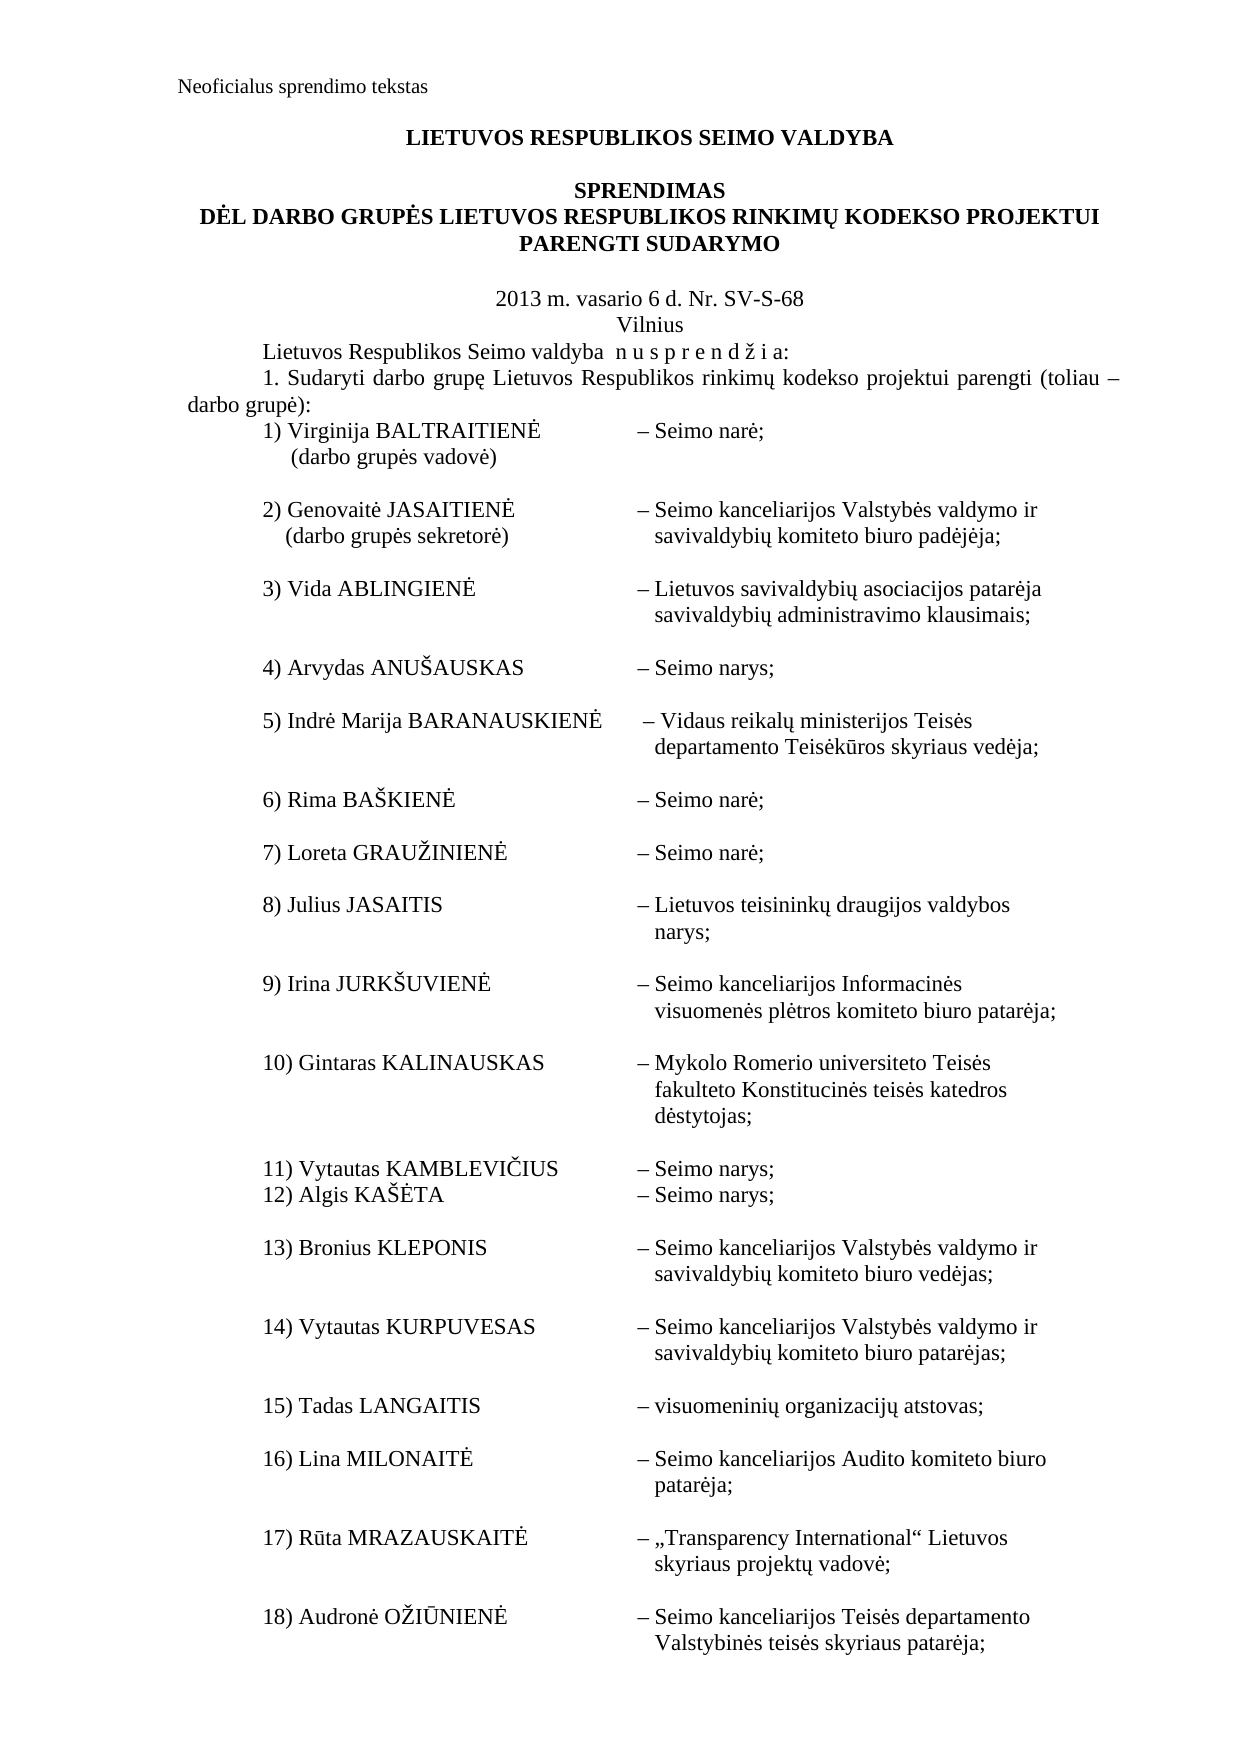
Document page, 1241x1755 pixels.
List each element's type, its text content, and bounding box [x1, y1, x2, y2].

text 5) Indrė Marija BARANAUSKIENĖ – Vidaus reikalų ministerijos Teisės [187, 707, 1120, 733]
text departamento Teisėkūros skyriaus vedėja; [187, 733, 1120, 759]
text savivaldybių komiteto biuro vedėjas; [187, 1260, 1120, 1287]
text (darbo grupės vadovė) [187, 443, 1120, 470]
text DĖL DARBO GRUPĖS LIETUVOS RESPUBLIKOS RINKIMŲ KODEKSO PROJEKTUI PARENGTI SUDARYMO [177, 203, 1122, 256]
text 15) Tadas LANGAITIS – visuomeninių organizacijų atstovas; [187, 1392, 1120, 1418]
text 8) Julius JASAITIS – Lietuvos teisininkų draugijos valdybos [187, 891, 1120, 918]
text 1) Virginija BALTRAITIENĖ – Seimo narė; [187, 417, 1120, 443]
text 9) Irina JURKŠUVIENĖ – Seimo kanceliarijos Informacinės visuomenės plėtros komiteto biuro patarėja; [187, 970, 1120, 1023]
text patarėja; [187, 1471, 1120, 1497]
text 11) Vytautas KAMBLEVIČIUS – Seimo narys; [187, 1155, 1120, 1181]
text SPRENDIMAS [177, 177, 1122, 203]
text savivaldybių administravimo klausimais; [262, 601, 1120, 628]
text 16) Lina MILONAITĖ – Seimo kanceliarijos Audito komiteto biuro [187, 1445, 1120, 1471]
text 18) Audronė OŽIŪNIENĖ – Seimo kanceliarijos Teisės departamento [187, 1603, 1120, 1629]
text 14) Vytautas KURPUVESAS – Seimo kanceliarijos Valstybės valdymo ir [187, 1313, 1120, 1339]
text 12) Algis KAŠĖTA – Seimo narys; [187, 1181, 1120, 1208]
text savivaldybių komiteto biuro patarėjas; [187, 1339, 1120, 1366]
text narys; [187, 918, 1120, 944]
text 4) Arvydas ANUŠAUSKAS – Seimo narys; [187, 654, 1120, 681]
text 10) Gintaras KALINAUSKAS – Mykolo Romerio universiteto Teisės fakulteto Konstitucinės teisės katedros dėstytojas; [187, 1049, 1120, 1128]
text LIETUVOS RESPUBLIKOS SEIMO VALDYBA [177, 124, 1122, 151]
text 17) Rūta MRAZAUSKAITĖ – „Transparency International“ Lietuvos skyriaus projektų vadovė; [187, 1524, 1120, 1577]
text 13) Bronius KLEPONIS – Seimo kanceliarijos Valstybės valdymo ir [187, 1234, 1120, 1260]
text 6) Rima BAŠKIENĖ – Seimo narė; [187, 786, 1120, 812]
text Neoficialus sprendimo tekstas [177, 74, 1122, 98]
text 2013 m. vasario 6 d. Nr. SV-S-68 Vilnius [177, 285, 1122, 338]
text 1. Sudaryti darbo grupę Lietuvos Respublikos rinkimų kodekso projektui parengti (toliau – darbo grupė): [187, 364, 1120, 417]
text 2) Genovaitė JASAITIENĖ – Seimo kanceliarijos Valstybės valdymo ir [262, 496, 1120, 522]
text Lietuvos Respublikos Seimo valdyba n u s p r e n d ž i a: [187, 338, 1120, 364]
text 7) Loreta GRAUŽINIENĖ – Seimo narė; [187, 839, 1120, 865]
text Valstybinės teisės skyriaus patarėja; [187, 1629, 1120, 1656]
text 3) Vida ABLINGIENĖ – Lietuvos savivaldybių asociacijos patarėja [262, 575, 1120, 601]
text (darbo grupės sekretorė) savivaldybių komiteto biuro padėjėja; [262, 522, 1120, 549]
